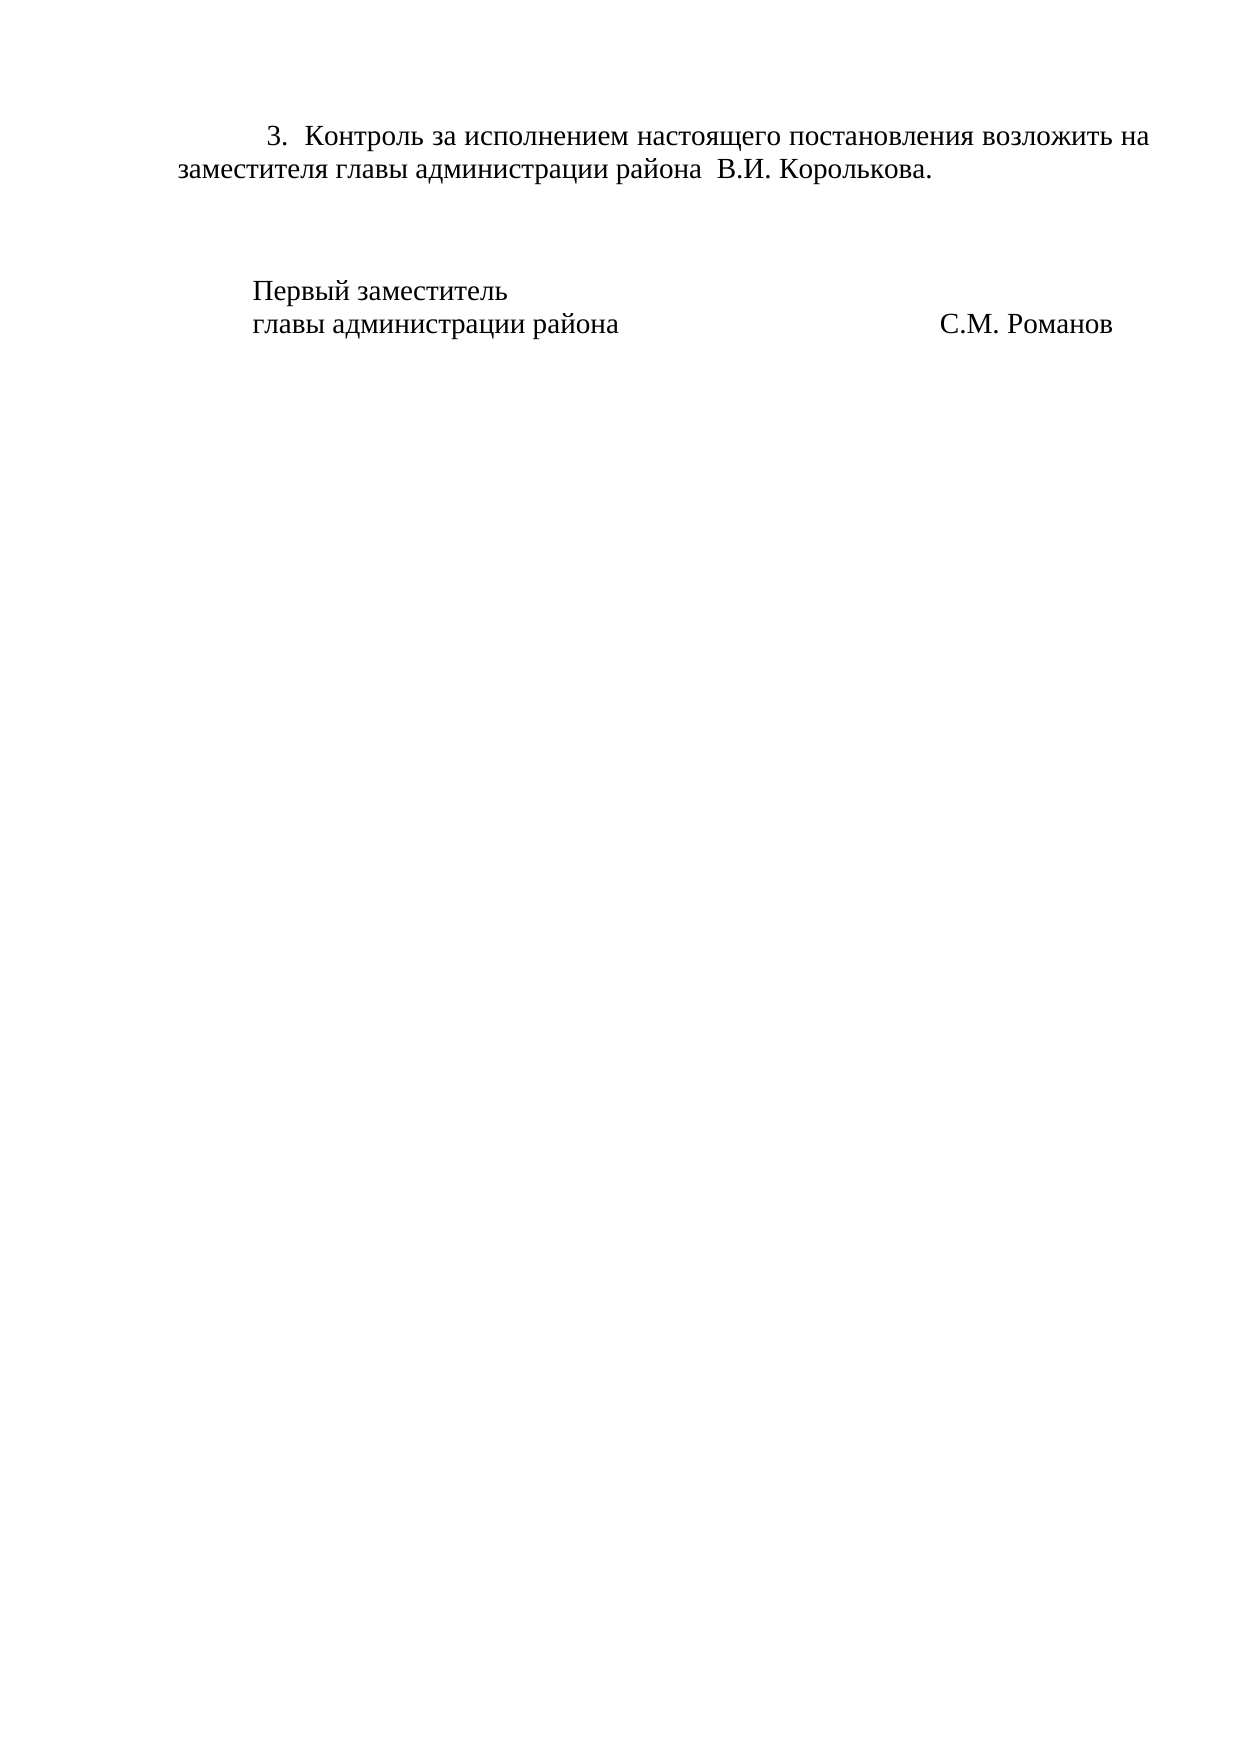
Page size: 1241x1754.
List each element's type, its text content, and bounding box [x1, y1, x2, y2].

text Первый заместитель [252, 273, 1152, 307]
text 3. Контроль за исполнением настоящего постановления возложить на заместителя главы администрации района В.И. Королькова. [177, 118, 1152, 185]
text главы администрации района С.М. Романов [252, 307, 1152, 340]
